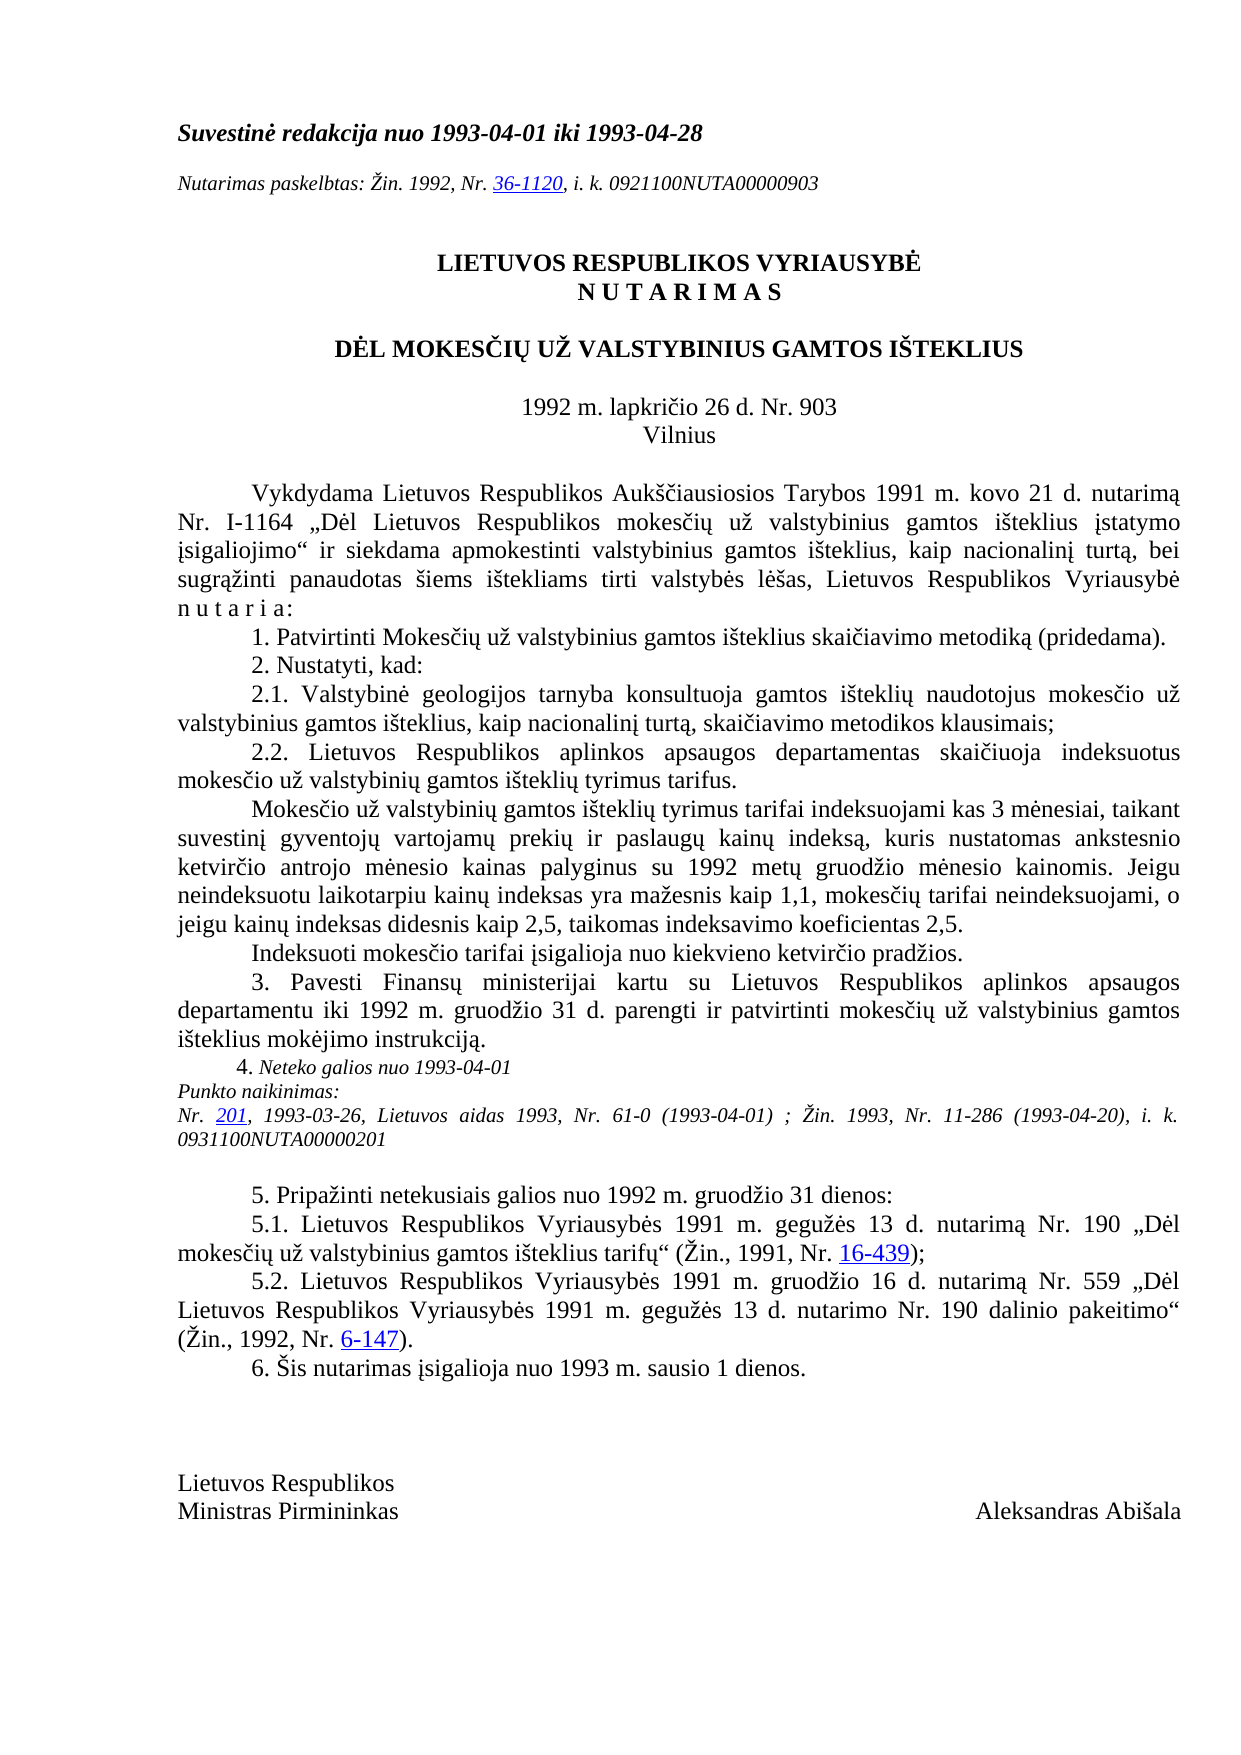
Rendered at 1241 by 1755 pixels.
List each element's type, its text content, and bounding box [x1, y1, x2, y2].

text Suvestinė redakcija nuo 1993-04-01 iki 1993-04-28 [177, 118, 1181, 147]
text Lietuvos Respublikos [177, 1468, 1181, 1496]
text N U T A R I M A S [177, 277, 1181, 305]
text 1. Patvirtinti Mokesčių už valstybinius gamtos išteklius skaičiavimo metodiką (pridedama). [177, 622, 1181, 650]
text 6. Šis nutarimas įsigalioja nuo 1993 m. sausio 1 dienos. [177, 1353, 1181, 1381]
text Ministras Pirmininkas Aleksandras Abišala [177, 1496, 1181, 1525]
text Indeksuoti mokesčio tarifai įsigalioja nuo kiekvieno ketvirčio pradžios. [177, 938, 1181, 967]
text 2.2. Lietuvos Respublikos aplinkos apsaugos departamentas skaičiuoja indeksuotus mokesčio už valstybinių gamtos išteklių tyrimus tarifus. [177, 737, 1181, 794]
text Nutarimas paskelbtas: Žin. 1992, Nr. 36-1120, i. k. 0921100NUTA00000903 [177, 171, 1181, 195]
text Vilnius [177, 420, 1181, 449]
text LIETUVOS RESPUBLIKOS VYRIAUSYBĖ [177, 248, 1181, 277]
text Nr. 201, 1993-03-26, Lietuvos aidas 1993, Nr. 61-0 (1993-04-01) ; Žin. 1993, Nr. 11-286 (1993-04-20), i. k. 0931100NUTA00000201 [177, 1103, 1181, 1151]
text 2. Nustatyti, kad: [177, 650, 1181, 679]
text 5.2. Lietuvos Respublikos Vyriausybės 1991 m. gruodžio 16 d. nutarimą Nr. 559 „Dėl Lietuvos Respublikos Vyriausybės 1991 m. gegužės 13 d. nutarimo Nr. 190 dalinio pakeitimo“ (Žin., 1992, Nr. 6-147). [177, 1266, 1181, 1353]
text DĖL MOKESČIŲ UŽ VALSTYBINIUS GAMTOS IŠTEKLIUS [177, 334, 1181, 363]
text 2.1. Valstybinė geologijos tarnyba konsultuoja gamtos išteklių naudotojus mokesčio už valstybinius gamtos išteklius, kaip nacionalinį turtą, skaičiavimo metodikos klausimais; [177, 679, 1181, 737]
text Punkto naikinimas: [177, 1079, 1181, 1103]
text 5.1. Lietuvos Respublikos Vyriausybės 1991 m. gegužės 13 d. nutarimą Nr. 190 „Dėl mokesčių už valstybinius gamtos išteklius tarifų“ (Žin., 1991, Nr. 16-439); [177, 1209, 1181, 1266]
text 1992 m. lapkričio 26 d. Nr. 903 [177, 392, 1181, 420]
text Mokesčio už valstybinių gamtos išteklių tyrimus tarifai indeksuojami kas 3 mėnesiai, taikant suvestinį gyventojų vartojamų prekių ir paslaugų kainų indeksą, kuris nustatomas ankstesnio ketvirčio antrojo mėnesio kainas palyginus su 1992 metų gruodžio mėnesio kainomis. Jeigu neindeksuotu laikotarpiu kainų indeksas yra mažesnis kaip 1,1, mokesčių tarifai neindeksuojami, o jeigu kainų indeksas didesnis kaip 2,5, taikomas indeksavimo koeficientas 2,5. [177, 794, 1181, 938]
text 4. Neteko galios nuo 1993-04-01 [177, 1053, 1181, 1079]
text 3. Pavesti Finansų ministerijai kartu su Lietuvos Respublikos aplinkos apsaugos departamentu iki 1992 m. gruodžio 31 d. parengti ir patvirtinti mokesčių už valstybinius gamtos išteklius mokėjimo instrukciją. [177, 967, 1181, 1053]
text Vykdydama Lietuvos Respublikos Aukščiausiosios Tarybos 1991 m. kovo 21 d. nutarimą Nr. I-1164 „Dėl Lietuvos Respublikos mokesčių už valstybinius gamtos išteklius įstatymo įsigaliojimo“ ir siekdama apmokestinti valstybinius gamtos išteklius, kaip nacionalinį turtą, bei sugrąžinti panaudotas šiems ištekliams tirti valstybės lėšas, Lietuvos Respublikos Vyriausybė nutaria: [177, 478, 1181, 622]
text 5. Pripažinti netekusiais galios nuo 1992 m. gruodžio 31 dienos: [177, 1180, 1181, 1209]
